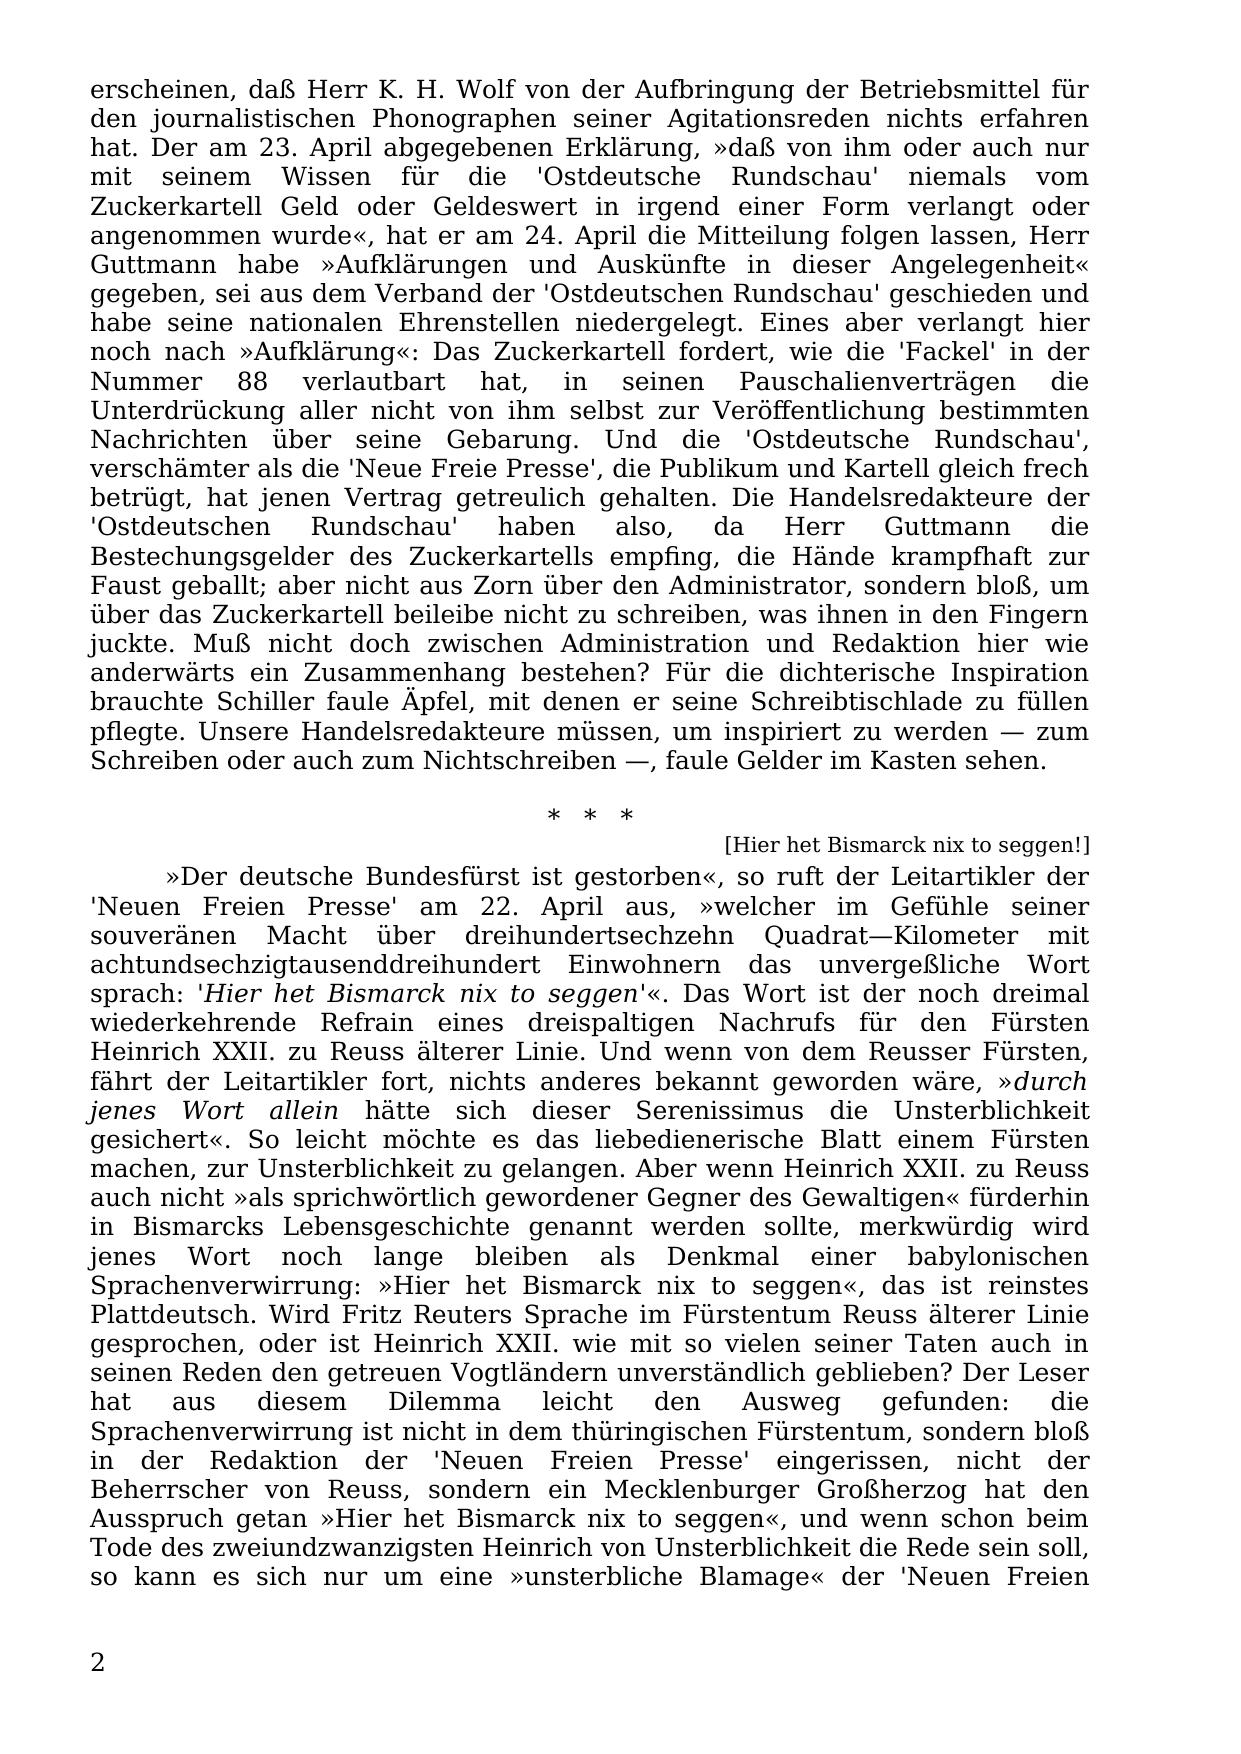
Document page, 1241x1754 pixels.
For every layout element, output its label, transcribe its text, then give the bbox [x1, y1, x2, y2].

text * * * [90, 804, 1091, 833]
text »Der deutsche Bundesfürst ist gestorben«, so ruft der Leitartikler der 'Neuen Freien Presse' am 22. April aus, »welcher im Gefühle seiner souveränen Macht über dreihundertsechzehn Quadrat—Kilometer mit achtundsechzigtausenddreihundert Einwohnern das unvergeßliche Wort sprach: 'Hier het Bismarck nix to seggen'«. Das Wort ist der noch dreimal wiederkehrende Refrain eines dreispaltigen Nachrufs für den Fürsten Heinrich XXII. zu Reuss älterer Linie. Und wenn von dem Reusser Fürsten, fährt der Leitartikler fort, nichts anderes bekannt geworden wäre, »durch jenes Wort allein hätte sich dieser Serenissimus die Unsterblichkeit gesichert«. So leicht möchte es das liebedienerische Blatt einem Fürsten machen, zur Unsterblichkeit zu gelangen. Aber wenn Heinrich XXII. zu Reuss auch nicht »als sprichwörtlich gewordener Gegner des Gewaltigen« fürderhin in Bismarcks Lebensgeschichte genannt werden sollte, merkwürdig wird jenes Wort noch lange bleiben als Denkmal einer babylonischen Sprachenverwirrung: »Hier het Bismarck nix to seggen«, das ist reinstes Plattdeutsch. Wird Fritz Reuters Sprache im Fürstentum Reuss älterer Linie gesprochen, oder ist Heinrich XXII. wie mit so vielen seiner Taten auch in seinen Reden den getreuen Vogtländern unverständlich geblieben? Der Leser hat aus diesem Dilemma leicht den Ausweg gefunden: die Sprachenverwirrung ist nicht in dem thüringischen Fürstentum, sondern bloß in der Redaktion der 'Neuen Freien Presse' eingerissen, nicht der Beherrscher von Reuss, sondern ein Mecklenburger Großherzog hat den Ausspruch getan »Hier het Bismarck nix to seggen«, und wenn schon beim Tode des zweiundzwanzigsten Heinrich von Unsterblichkeit die Rede sein soll, so kann es sich nur um eine »unsterbliche Blamage« der 'Neuen Freien [90, 858, 1091, 1592]
text [Hier het Bismarck nix to seggen!] [90, 833, 1091, 858]
text erscheinen, daß Herr K. H. Wolf von der Aufbringung der Betriebsmittel für den journalistischen Phonographen seiner Agitationsreden nichts erfahren hat. Der am 23. April abgegebenen Erklärung, »daß von ihm oder auch nur mit seinem Wissen für die 'Ostdeutsche Rundschau' niemals vom Zuckerkartell Geld oder Geldeswert in irgend einer Form verlangt oder angenommen wurde«, hat er am 24. April die Mitteilung folgen lassen, Herr Guttmann habe »Aufklärungen und Auskünfte in dieser Angelegenheit« gegeben, sei aus dem Verband der 'Ostdeutschen Rundschau' geschieden und habe seine nationalen Ehrenstellen niedergelegt. Eines aber verlangt hier noch nach »Aufklärung«: Das Zuckerkartell fordert, wie die 'Fackel' in der Nummer 88 verlautbart hat, in seinen Pauschalienverträgen die Unterdrückung aller nicht von ihm selbst zur Veröffentlichung bestimmten Nachrichten über seine Gebarung. Und die 'Ostdeutsche Rundschau', verschämter als die 'Neue Freie Presse', die Publikum und Kartell gleich frech betrügt, hat jenen Vertrag getreulich gehalten. Die Handelsredakteure der 'Ostdeutschen Rundschau' haben also, da Herr Guttmann die Bestechungsgelder des Zuckerkartells empfing, die Hände krampfhaft zur Faust geballt; aber nicht aus Zorn über den Administrator, sondern bloß, um über das Zuckerkartell beileibe nicht zu schreiben, was ihnen in den Fingern juckte. Muß nicht doch zwischen Administration und Redaktion hier wie anderwärts ein Zusammenhang bestehen? Für die dichterische Inspiration brauchte Schiller faule Äpfel, mit denen er seine Schreibtischlade zu füllen pflegte. Unsere Handelsredakteure müssen, um inspiriert zu werden — zum Schreiben oder auch zum Nichtschreiben —, faule Gelder im Kasten sehen. [90, 75, 1091, 775]
